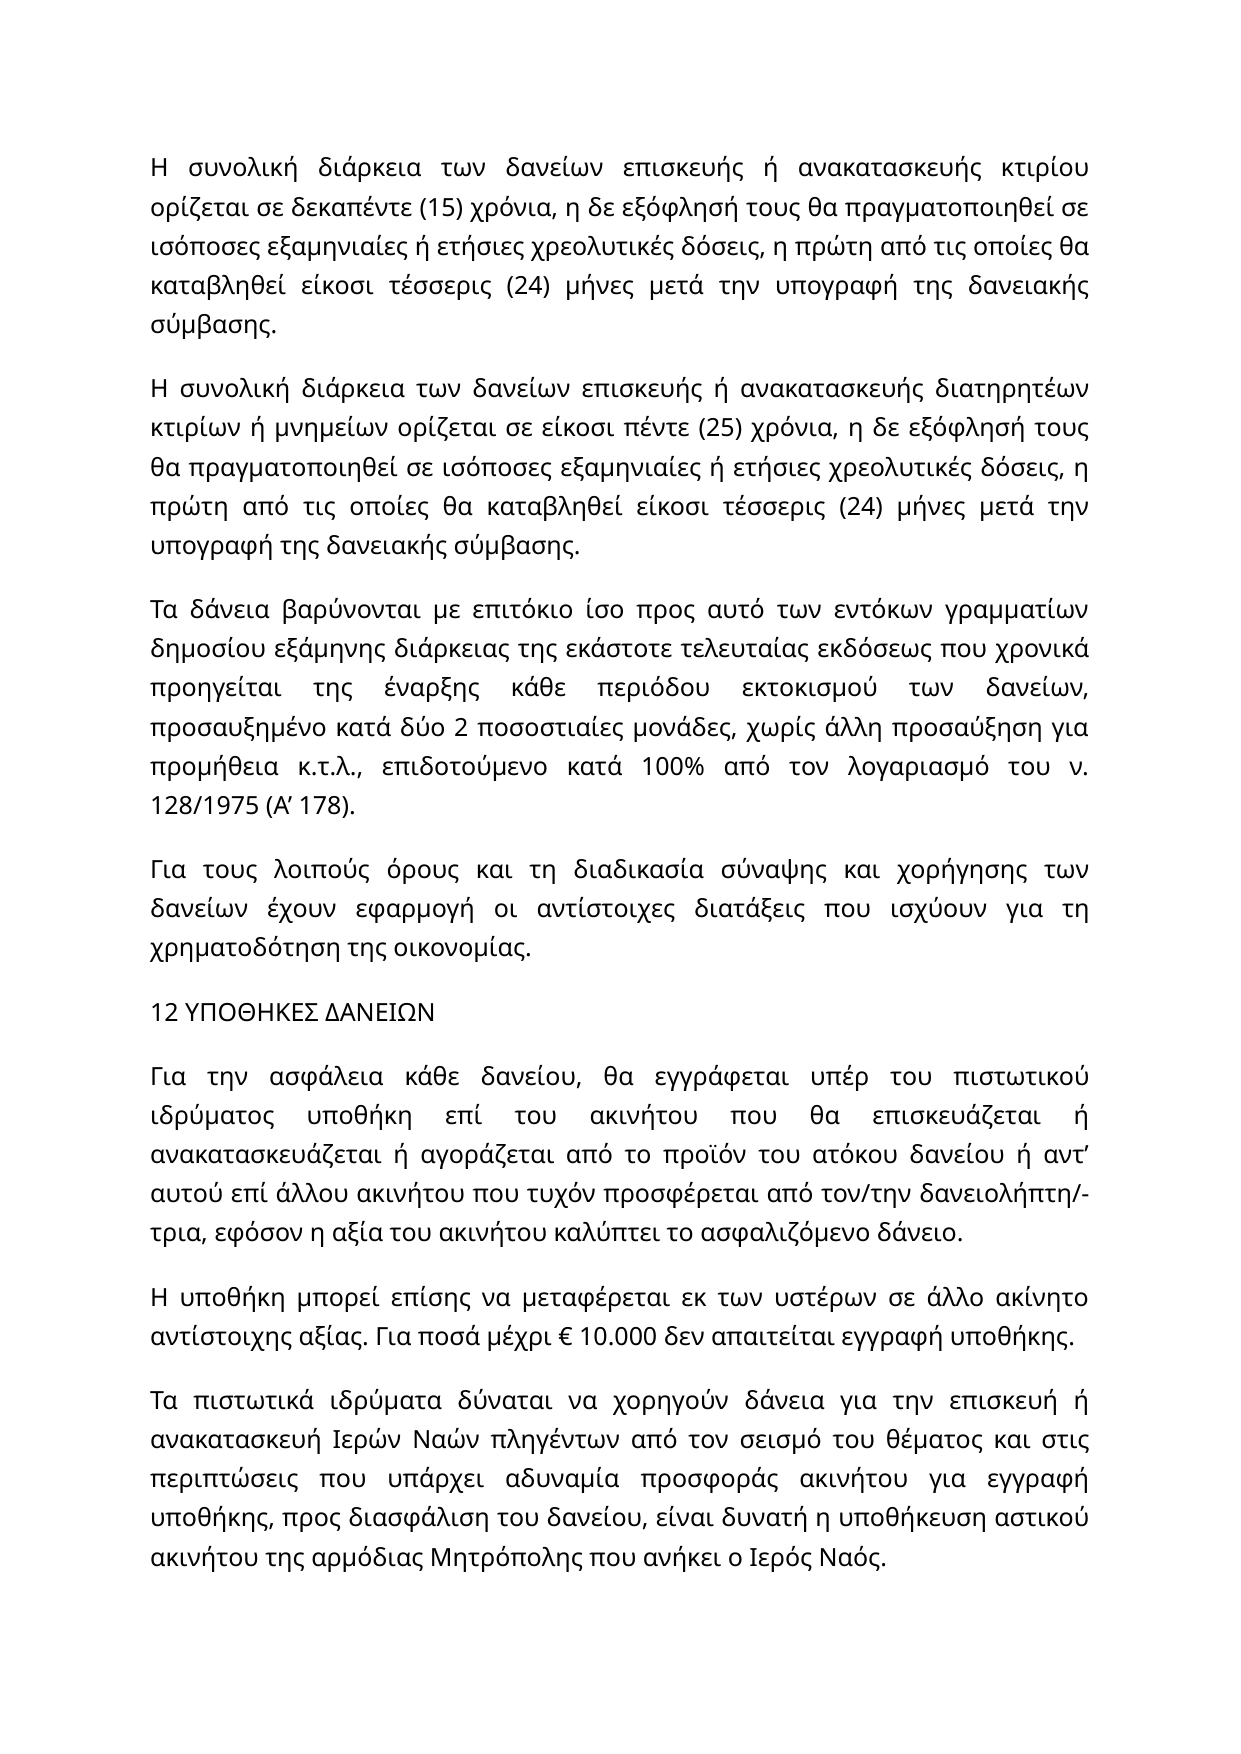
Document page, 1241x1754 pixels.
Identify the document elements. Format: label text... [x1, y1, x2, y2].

text Τα πιστωτικά ιδρύματα δύναται να χορηγούν δάνεια για την επισκευή ή ανακατασκευή Ιερών Ναών πληγέντων από τον σεισμό του θέματος και στις περιπτώσεις που υπάρχει αδυναμία προσφοράς ακινήτου για εγγραφή υποθήκης, προς διασφάλιση του δανείου, είναι δυνατή η υποθήκευση αστικού ακινήτου της αρμόδιας Μητρόπολης που ανήκει ο Ιερός Ναός. [150, 1382, 1090, 1573]
text Η υποθήκη μπορεί επίσης να μεταφέρεται εκ των υστέρων σε άλλο ακίνητο αντίστοιχης αξίας. Για ποσά μέχρι € 10.000 δεν απαιτείται εγγραφή υποθήκης. [150, 1279, 1090, 1352]
text Η συνολική διάρκεια των δανείων επισκευής ή ανακατασκευής κτιρίου ορίζεται σε δεκαπέντε (15) χρόνια, η δε εξόφλησή τους θα πραγματοποιηθεί σε ισόποσες εξαμηνιαίες ή ετήσιες χρεολυτικές δόσεις, η πρώτη από τις οποίες θα καταβληθεί είκοσι τέσσερις (24) μήνες μετά την υπογραφή της δανειακής σύμβασης. [150, 150, 1090, 341]
text Για την ασφάλεια κάθε δανείου, θα εγγράφεται υπέρ του πιστωτικού ιδρύματος υποθήκη επί του ακινήτου που θα επισκευάζεται ή ανακατασκευάζεται ή αγοράζεται από το προϊόν του ατόκου δανείου ή αντ’ αυτού επί άλλου ακινήτου που τυχόν προσφέρεται από τον/την δανειολήπτη/-τρια, εφόσον η αξία του ακινήτου καλύπτει το ασφαλιζόμενο δάνειο. [150, 1058, 1090, 1249]
text Για τους λοιπούς όρους και τη διαδικασία σύναψης και χορήγησης των δανείων έχουν εφαρμογή οι αντίστοιχες διατάξεις που ισχύουν για τη χρηματοδότηση της οικονομίας. [150, 852, 1090, 964]
text Τα δάνεια βαρύνονται με επιτόκιο ίσο προς αυτό των εντόκων γραμματίων δημοσίου εξάμηνης διάρκειας της εκάστοτε τελευταίας εκδόσεως που χρονικά προηγείται της έναρξης κάθε περιόδου εκτοκισμού των δανείων, προσαυξημένο κατά δύο 2 ποσοστιαίες μονάδες, χωρίς άλλη προσαύξηση για προμήθεια κ.τ.λ., επιδοτούμενο κατά 100% από τον λογαριασμό του ν. 128/1975 (Α’ 178). [150, 592, 1090, 822]
text Η συνολική διάρκεια των δανείων επισκευής ή ανακατασκευής διατηρητέων κτιρίων ή μνημείων ορίζεται σε είκοσι πέντε (25) χρόνια, η δε εξόφλησή τους θα πραγματοποιηθεί σε ισόποσες εξαμηνιαίες ή ετήσιες χρεολυτικές δόσεις, η πρώτη από τις οποίες θα καταβληθεί είκοσι τέσσερις (24) μήνες μετά την υπογραφή της δανειακής σύμβασης. [150, 371, 1090, 562]
text 12 ΥΠΟΘΗΚΕΣ ΔΑΝΕΙΩΝ [150, 994, 1090, 1028]
